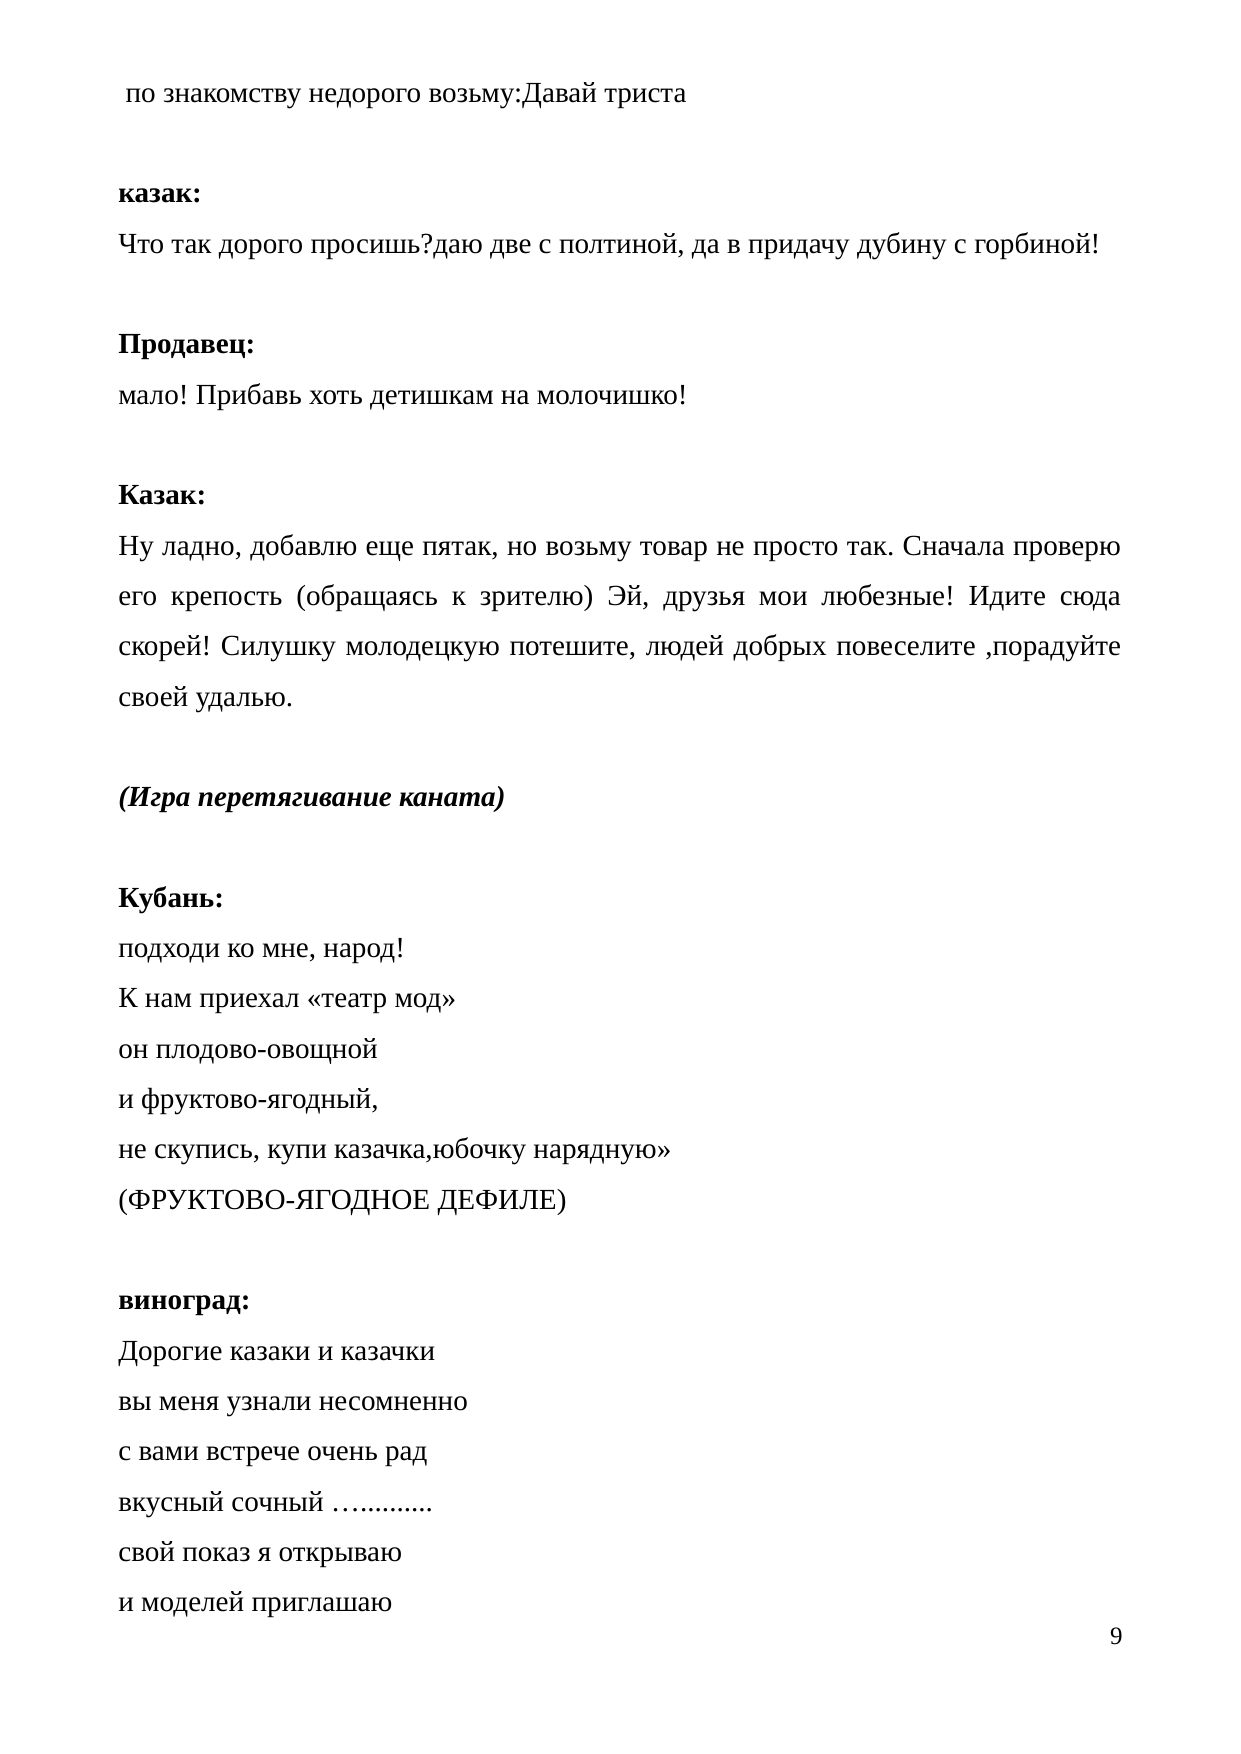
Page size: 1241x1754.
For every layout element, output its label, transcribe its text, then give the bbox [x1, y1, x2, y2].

text он плодово-овощной [118, 1031, 1122, 1064]
text с вами встрече очень рад [118, 1433, 1122, 1467]
text и фруктово-ягодный, [118, 1081, 1122, 1115]
text Дорогие казаки и казачки [118, 1333, 1122, 1366]
text Что так дорого просишь?даю две с полтиной, да в придачу дубину с горбиной! [118, 226, 1122, 259]
text по знакомству недорого возьму:Давай триста [118, 75, 1122, 108]
text Ну ладно, добавлю еще пятак, но возьму товар не просто так. Сначала проверю его крепость (обращаясь к зрителю) Эй, друзья мои любезные! Идите сюда скорей! Силушку молодецкую потешите, людей добрых повеселите ,порадуйте своей удалью. [118, 528, 1122, 712]
text Кубань: [118, 880, 1122, 913]
text К нам приехал «театр мод» [118, 981, 1122, 1014]
text (Игра перетягивание каната) [118, 779, 1122, 813]
text Продавец: [118, 327, 1122, 360]
text свой показ я открываю [118, 1534, 1122, 1568]
text виноград: [118, 1282, 1122, 1316]
text вкусный сочный ….......... [118, 1484, 1122, 1517]
text (ФРУКТОВО-ЯГОДНОЕ ДЕФИЛЕ) [118, 1182, 1122, 1215]
text не скупись, купи казачка,юбочку нарядную» [118, 1132, 1122, 1165]
text Казак: [118, 477, 1122, 511]
text вы меня узнали несомненно [118, 1383, 1122, 1417]
text подходи ко мне, народ! [118, 930, 1122, 964]
text и моделей приглашаю [118, 1584, 1122, 1618]
text казак: [118, 176, 1122, 209]
text мало! Прибавь хоть детишкам на молочишко! [118, 377, 1122, 410]
